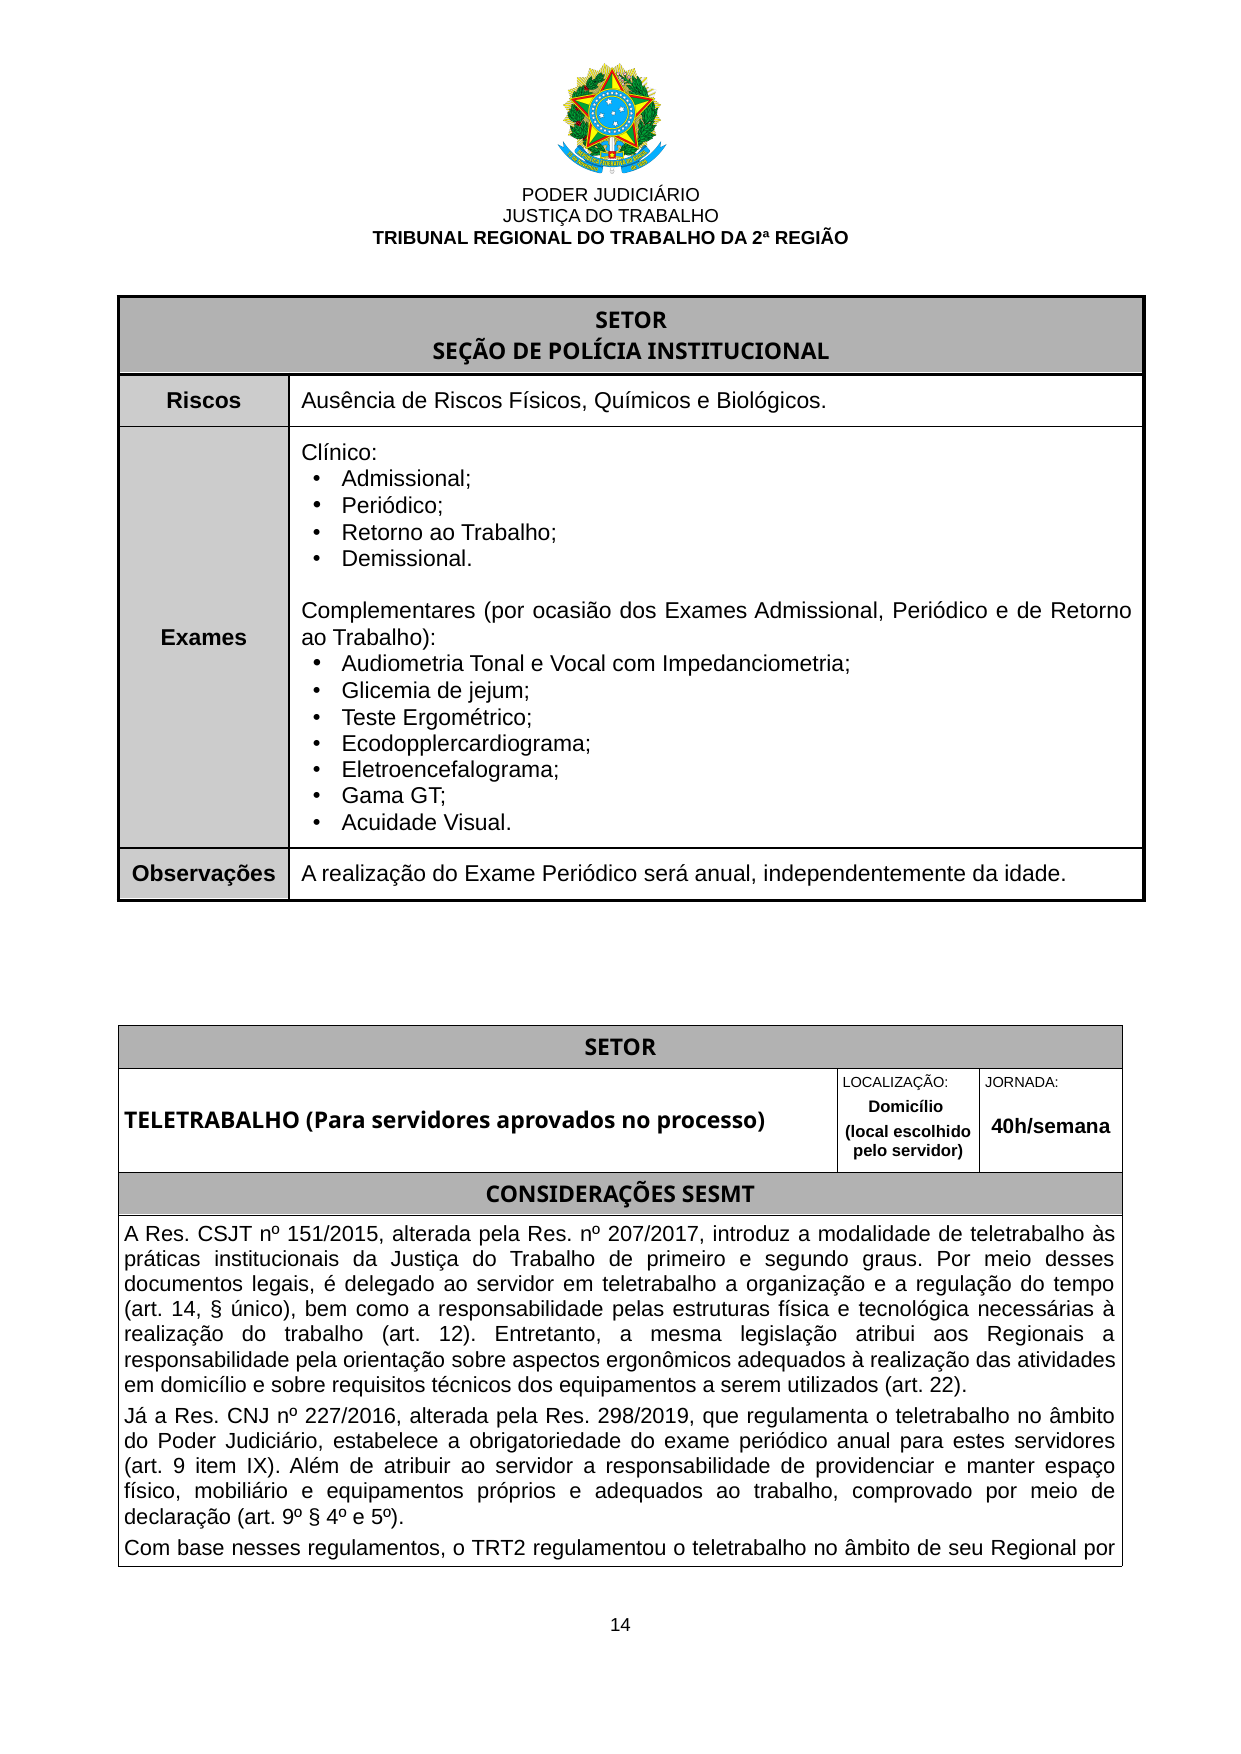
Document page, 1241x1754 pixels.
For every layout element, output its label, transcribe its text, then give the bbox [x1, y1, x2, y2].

table_cell A realização do Exame Periódico será anual, independentemente da idade. [290, 849, 1142, 898]
table_cell JORNADA: 40h/semana [980, 1069, 1122, 1172]
table_cell LOCALIZAÇÃO: Domicílio (local escolhido pelo servidor) [838, 1069, 979, 1172]
table_cell A Res. CSJT nº 151/2015, alterada pela Res. nº 207/2017, introduz a modalidade de teletrabalho às práticas institucionais da Justiça do Trabalho de primeiro e segundo graus. Por meio desses documentos legais, é delegado ao servidor em teletrabalho a organização e a regulação do tempo (art. 14, § único), bem como a responsabilidade pelas estruturas física e tecnológica necessárias à realização do trabalho (art. 12). Entretanto, a mesma legislação atribui aos Regionais a responsabilidade pela orientação sobre aspectos ergonômicos adequados à realização das atividades em domicílio e sobre requisitos técnicos dos equipamentos a serem utilizados (art. 22). Já a Res. CNJ nº 227/2016, alterada pela Res. 298/2019, que regulamenta o teletrabalho no âmbito do Poder Judiciário, estabelece a obrigatoriedade do exame periódico anual para estes servidores (art. 9 item IX). Além de atribuir ao servidor a responsabilidade de providenciar e manter espaço físico, mobiliário e equipamentos próprios e adequados ao trabalho, comprovado por meio de declaração (art. 9º § 4º e 5º). Com base nesses regulamentos, o TRT2 regulamentou o teletrabalho no âmbito de seu Regional por [119, 1216, 1122, 1566]
table_cell TELETRABALHO (Para servidores aprovados no processo) [119, 1069, 837, 1172]
table_header SETOR [119, 1026, 1122, 1068]
table_cell Riscos [120, 376, 288, 426]
table_cell CONSIDERAÇÕES SESMT [119, 1173, 1122, 1214]
table_cell Clínico: Admissional; Periódico; Retorno ao Trabalho; Demissional. Complementares (por ocasião dos Exames Admissional, Periódico e de Retorno ao Trabalho): Audiometria Tonal e Vocal com Impedanciometria; Glicemia de jejum; Teste Ergométrico; Ecodopplercardiograma; Eletroencefalograma; Gama GT; Acuidade Visual. [290, 427, 1142, 847]
table_cell Exames [120, 427, 288, 847]
table_cell Observações [120, 849, 288, 898]
table_cell Ausência de Riscos Físicos, Químicos e Biológicos. [290, 376, 1142, 426]
table_header SETOR SEÇÃO DE POLÍCIA INSTITUCIONAL [120, 298, 1142, 372]
